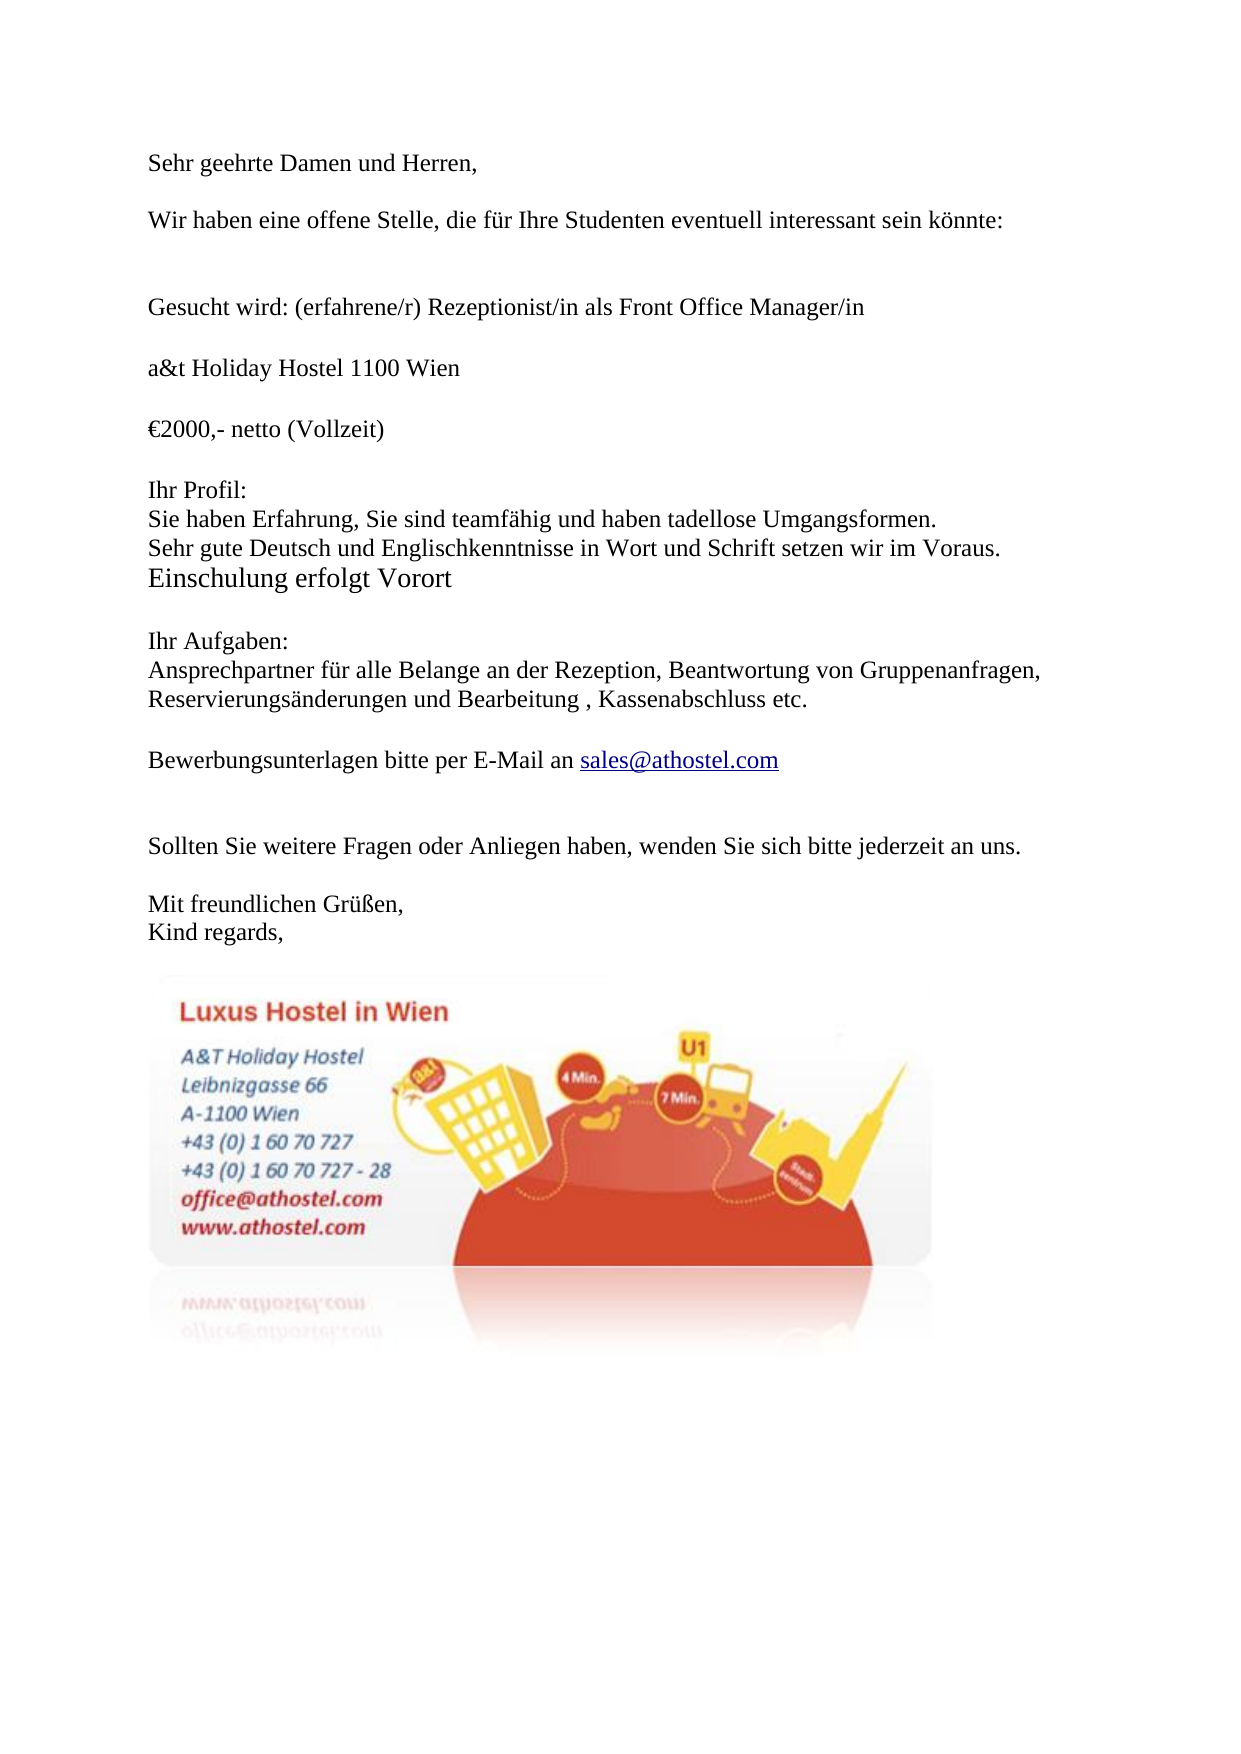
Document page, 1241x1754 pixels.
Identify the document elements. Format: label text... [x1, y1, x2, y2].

text Einschulung erfolgt Vorort [148, 561, 1093, 594]
text Ihr Profil: [148, 475, 1093, 504]
text Kind regards, [148, 917, 1093, 946]
text Sehr gute Deutsch und Englischkenntnisse in Wort und Schrift setzen wir im Voraus. [148, 533, 1093, 561]
text Gesucht wird: (erfahrene/r) Rezeptionist/in als Front Office Manager/in [148, 292, 1093, 321]
text Sollten Sie weitere Fragen oder Anliegen haben, wenden Sie sich bitte jederzeit an uns. [148, 831, 1093, 860]
text Bewerbungsunterlagen bitte per E-Mail an sales@athostel.com [148, 745, 1093, 774]
text Sehr geehrte Damen und Herren, [148, 148, 1093, 176]
text ﻿ [148, 234, 1093, 263]
text Wir haben eine offene Stelle, die für Ihre Studenten eventuell interessant sein könnte: [148, 205, 1093, 234]
text Ansprechpartner für alle Belange an der Rezeption, Beantwortung von Gruppenanfragen, Reservierungsänderungen und Bearbeitung , Kassenabschluss etc. [148, 655, 1093, 712]
text Ihr Aufgaben: [148, 626, 1093, 655]
text €2000,- netto (Vollzeit) [148, 414, 1093, 443]
text a&t Holiday Hostel 1100 Wien [148, 353, 1093, 382]
text Sie haben Erfahrung, Sie sind teamfähig und haben tadellose Umgangsformen. [148, 504, 1093, 533]
text Mit freundlichen Grüßen, [148, 889, 1093, 917]
